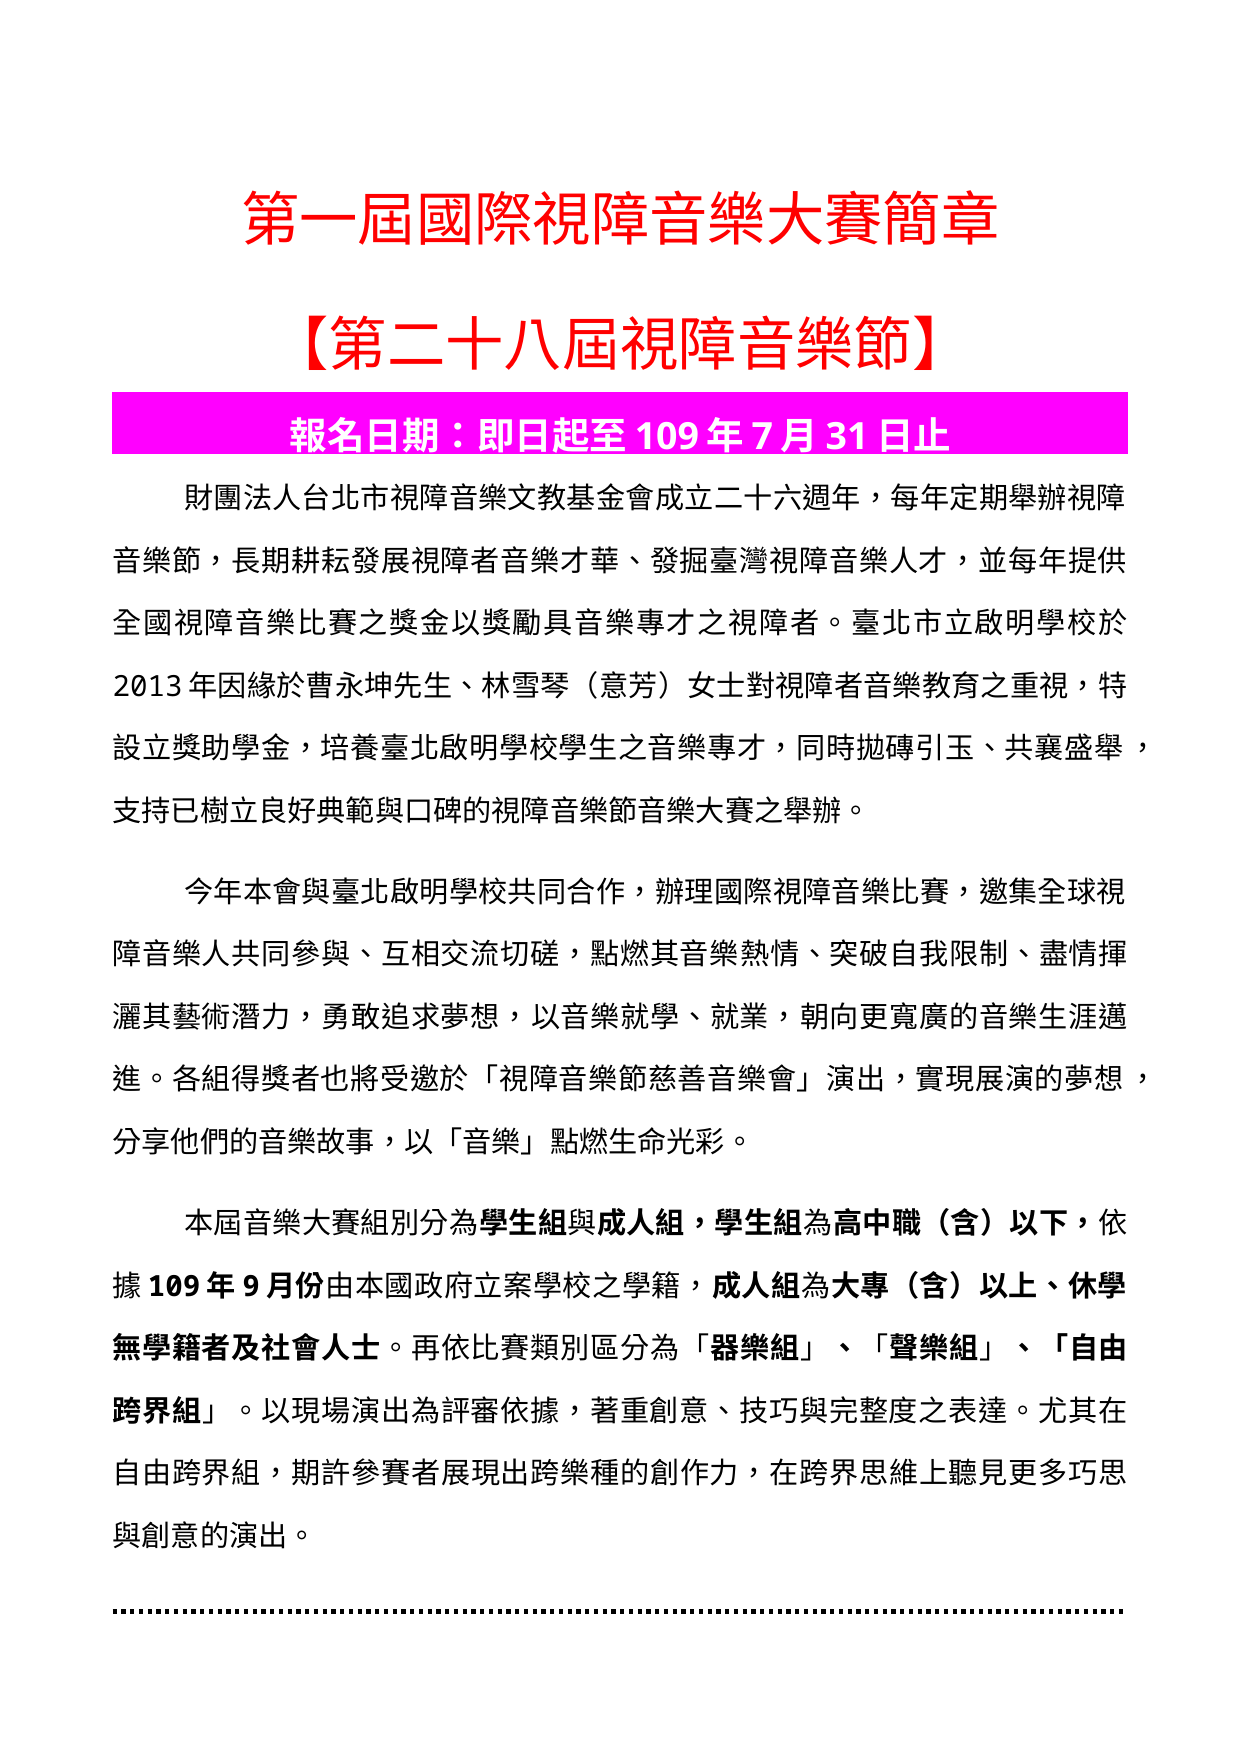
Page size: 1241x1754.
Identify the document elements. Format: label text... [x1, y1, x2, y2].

text 今年本會與臺北啟明學校共同合作，辦理國際視障音樂比賽，邀集全球視障音樂人共同參與、互相交流切磋，點燃其音樂熱情、突破自我限制、盡情揮灑其藝術潛力，勇敢追求夢想，以音樂就學、就業，朝向更寬廣的音樂生涯邁進。各組得獎者也將受邀於「視障音樂節慈善音樂會」演出，實現展演的夢想，分享他們的音樂故事，以「音樂」點燃生命光彩。 [112, 848, 1128, 1160]
text 第一屆國際視障音樂大賽簡章 [112, 142, 1128, 267]
text 【第二十八屆視障音樂節】 [112, 267, 1128, 392]
text 本屆音樂大賽組別分為學生組與成人組，學生組為高中職（含）以下，依據109年9月份由本國政府立案學校之學籍，成人組為大專（含）以上、休學無學籍者及社會人士。再依比賽類別區分為「器樂組」、「聲樂組」、「自由跨界組」。以現場演出為評審依據，著重創意、技巧與完整度之表達。尤其在自由跨界組，期許參賽者展現出跨樂種的創作力，在跨界思維上聽見更多巧思與創意的演出。 [112, 1179, 1128, 1554]
text 報名日期：即日起至109年7月31日止 [112, 392, 1128, 454]
text 財團法人台北市視障音樂文教基金會成立二十六週年，每年定期舉辦視障音樂節，長期耕耘發展視障者音樂才華、發掘臺灣視障音樂人才，並每年提供全國視障音樂比賽之獎金以獎勵具音樂專才之視障者。臺北市立啟明學校於2013年因緣於曹永坤先生、林雪琴（意芳）女士對視障者音樂教育之重視，特設立獎助學金，培養臺北啟明學校學生之音樂專才，同時拋磚引玉、共襄盛舉，支持已樹立良好典範與口碑的視障音樂節音樂大賽之舉辦。 [112, 454, 1128, 829]
